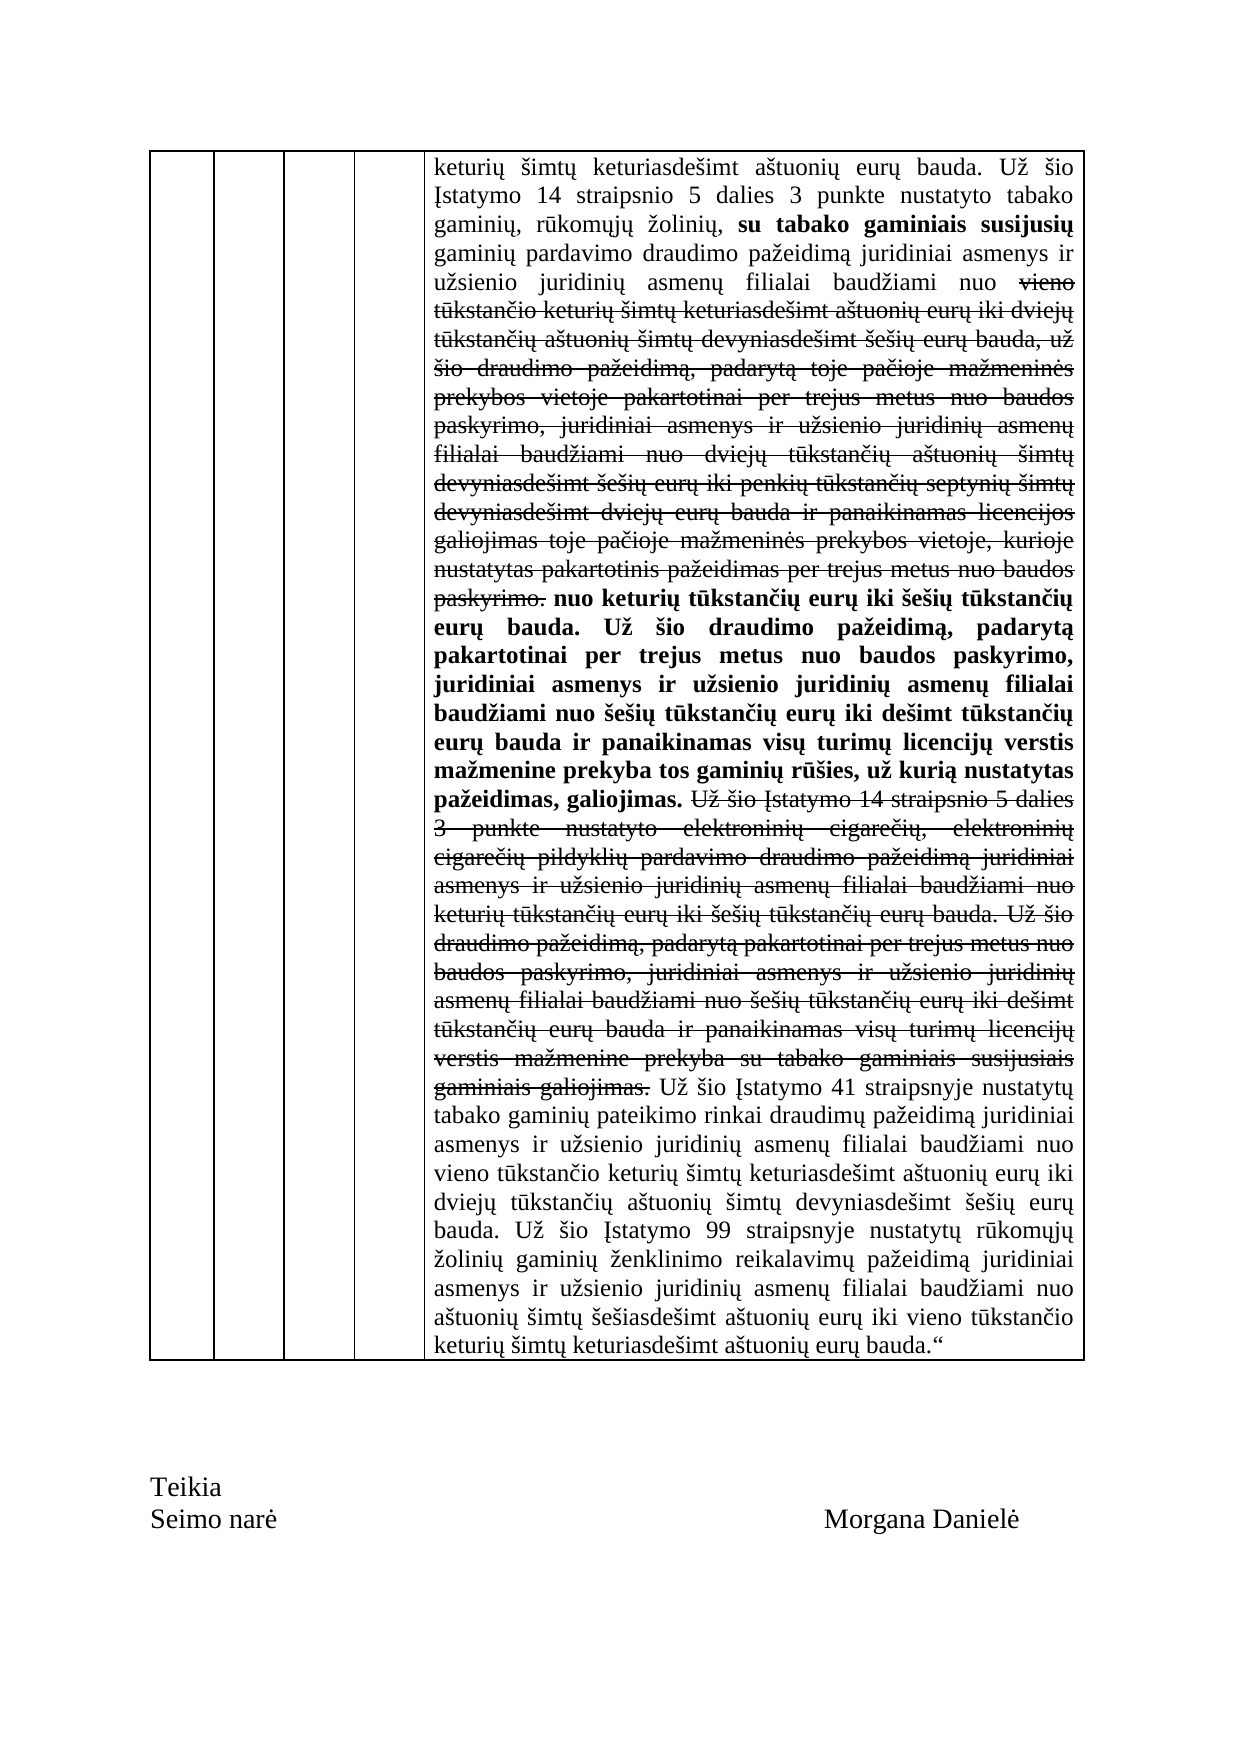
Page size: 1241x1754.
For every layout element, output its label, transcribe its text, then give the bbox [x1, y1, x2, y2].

table_cell [285, 152, 354, 1359]
table_cell keturių šimtų keturiasdešimt aštuonių eurų bauda. Už šio Įstatymo 14 straipsnio 5 dalies 3 punkte nustatyto tabako gaminių, rūkomųjų žolinių, su tabako gaminiais susijusių gaminių pardavimo draudimo pažeidimą juridiniai asmenys ir užsienio juridinių asmenų filialai baudžiami nuo vieno tūkstančio keturių šimtų keturiasdešimt aštuonių eurų iki dviejų tūkstančių aštuonių šimtų devyniasdešimt šešių eurų bauda, už šio draudimo pažeidimą, padarytą toje pačioje mažmeninės prekybos vietoje pakartotinai per trejus metus nuo baudos paskyrimo, juridiniai asmenys ir užsienio juridinių asmenų filialai baudžiami nuo dviejų tūkstančių aštuonių šimtų devyniasdešimt šešių eurų iki penkių tūkstančių septynių šimtų devyniasdešimt dviejų eurų bauda ir panaikinamas licencijos galiojimas toje pačioje mažmeninės prekybos vietoje, kurioje nustatytas pakartotinis pažeidimas per trejus metus nuo baudos paskyrimo. nuo keturių tūkstančių eurų iki šešių tūkstančių eurų bauda. Už šio draudimo pažeidimą, padarytą pakartotinai per trejus metus nuo baudos paskyrimo, juridiniai asmenys ir užsienio juridinių asmenų filialai baudžiami nuo šešių tūkstančių eurų iki dešimt tūkstančių eurų bauda ir panaikinamas visų turimų licencijų verstis mažmenine prekyba tos gaminių rūšies, už kurią nustatytas pažeidimas, galiojimas. Už šio Įstatymo 14 straipsnio 5 dalies 3 punkte nustatyto elektroninių cigarečių, elektroninių cigarečių pildyklių pardavimo draudimo pažeidimą juridiniai asmenys ir užsienio juridinių asmenų filialai baudžiami nuo keturių tūkstančių eurų iki šešių tūkstančių eurų bauda. Už šio draudimo pažeidimą, padarytą pakartotinai per trejus metus nuo baudos paskyrimo, juridiniai asmenys ir užsienio juridinių asmenų filialai baudžiami nuo šešių tūkstančių eurų iki dešimt tūkstančių eurų bauda ir panaikinamas visų turimų licencijų verstis mažmenine prekyba su tabako gaminiais susijusiais gaminiais galiojimas. Už šio Įstatymo 41 straipsnyje nustatytų tabako gaminių pateikimo rinkai draudimų pažeidimą juridiniai asmenys ir užsienio juridinių asmenų filialai baudžiami nuo vieno tūkstančio keturių šimtų keturiasdešimt aštuonių eurų iki dviejų tūkstančių aštuonių šimtų devyniasdešimt šešių eurų bauda. Už šio Įstatymo 99 straipsnyje nustatytų rūkomųjų žolinių gaminių ženklinimo reikalavimų pažeidimą juridiniai asmenys ir užsienio juridinių asmenų filialai baudžiami nuo aštuonių šimtų šešiasdešimt aštuonių eurų iki vieno tūkstančio keturių šimtų keturiasdešimt aštuonių eurų bauda.“ [425, 152, 1083, 1359]
text Teikia [150, 1470, 1090, 1503]
table_cell [215, 152, 283, 1359]
table_cell [355, 152, 424, 1359]
text Seimo narė Morgana Danielė [150, 1503, 1090, 1535]
table_cell [151, 152, 213, 1359]
